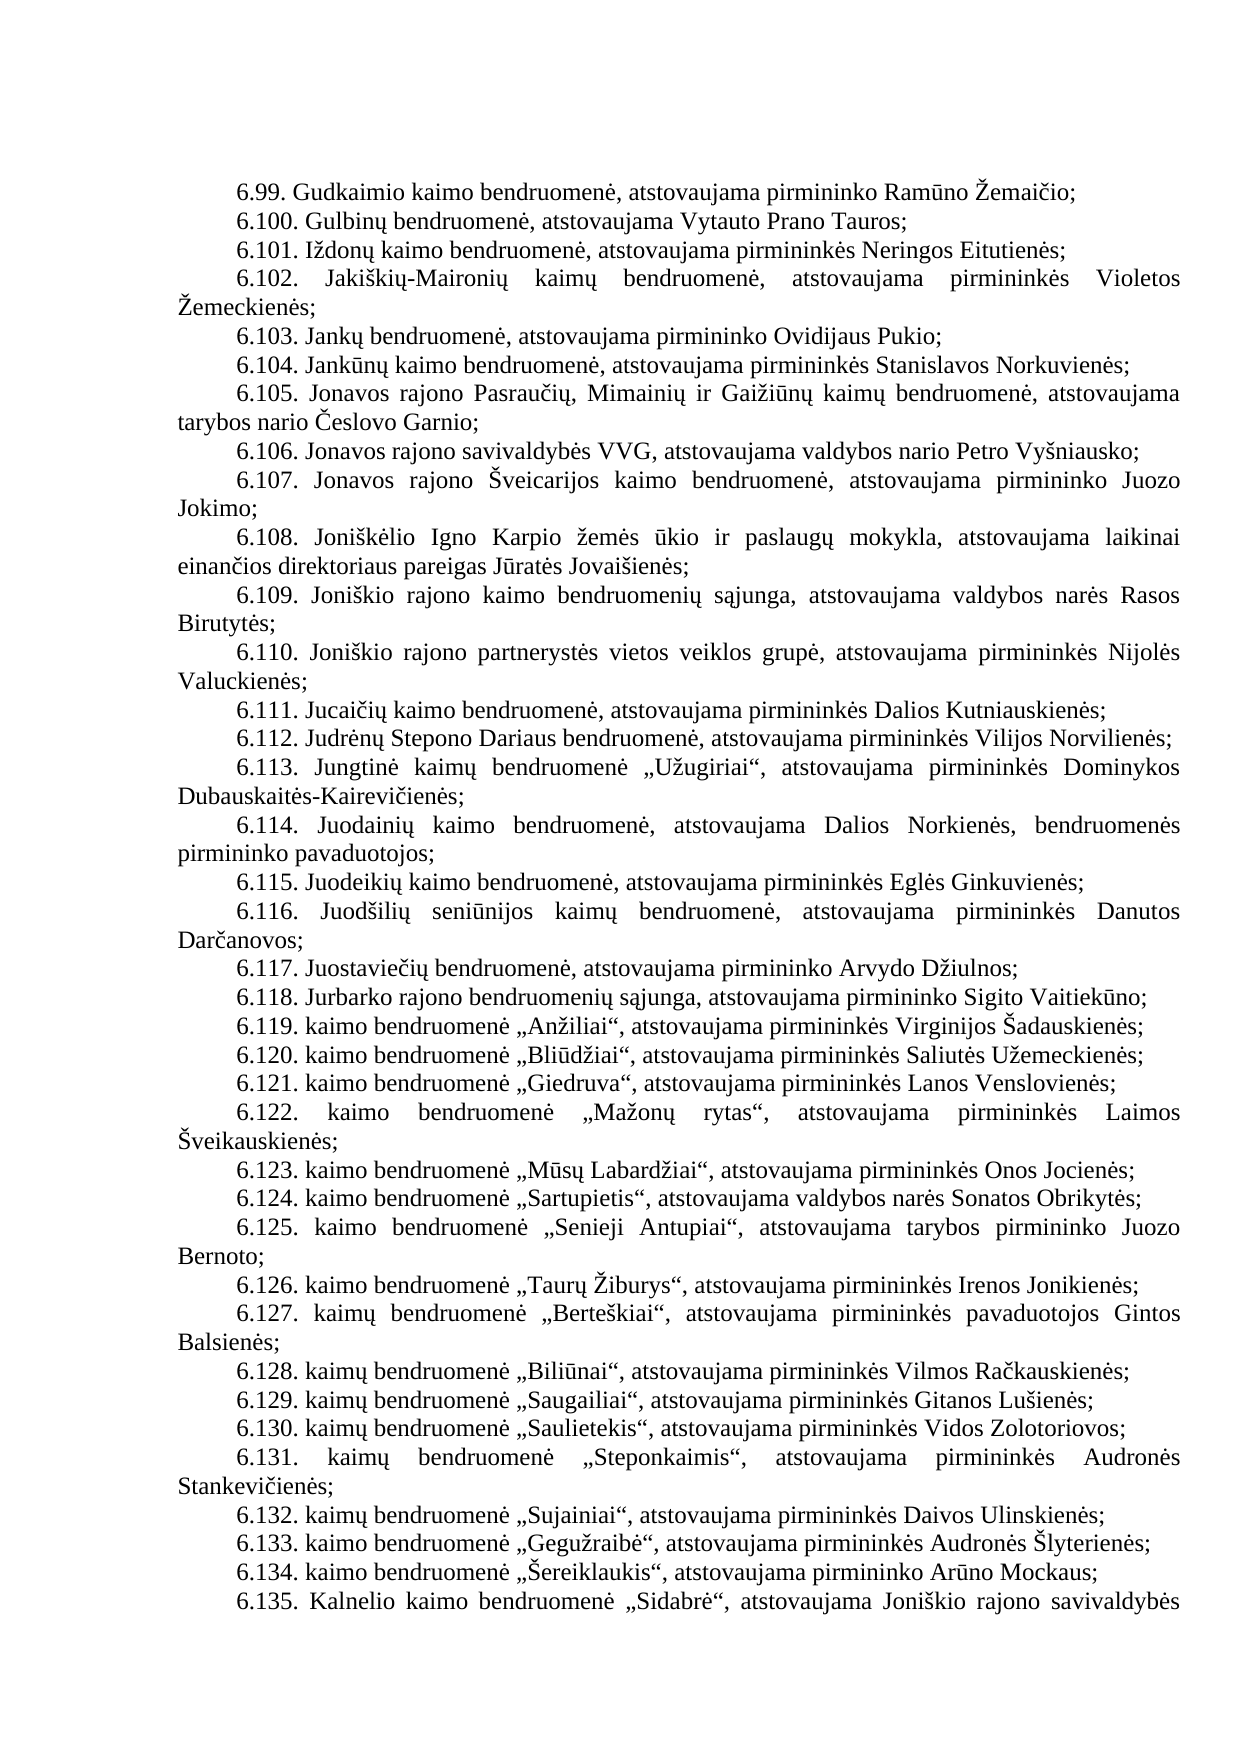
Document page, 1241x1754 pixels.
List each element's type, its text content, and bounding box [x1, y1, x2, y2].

text 6.125. kaimo bendruomenė „Senieji Antupiai“, atstovaujama tarybos pirmininko Juozo Bernoto; [177, 1212, 1181, 1270]
text 6.124. kaimo bendruomenė „Sartupietis“, atstovaujama valdybos narės Sonatos Obrikytės; [177, 1183, 1181, 1212]
text 6.123. kaimo bendruomenė „Mūsų Labardžiai“, atstovaujama pirmininkės Onos Jocienės; [177, 1155, 1181, 1183]
text 6.107. Jonavos rajono Šveicarijos kaimo bendruomenė, atstovaujama pirmininko Juozo Jokimo; [177, 465, 1181, 522]
text 6.129. kaimų bendruomenė „Saugailiai“, atstovaujama pirmininkės Gitanos Lušienės; [177, 1385, 1181, 1413]
text 6.119. kaimo bendruomenė „Anžiliai“, atstovaujama pirmininkės Virginijos Šadauskienės; [177, 1011, 1181, 1040]
text 6.117. Juostaviečių bendruomenė, atstovaujama pirmininko Arvydo Džiulnos; [177, 953, 1181, 982]
text 6.132. kaimų bendruomenė „Sujainiai“, atstovaujama pirmininkės Daivos Ulinskienės; [177, 1500, 1181, 1528]
text 6.114. Juodainių kaimo bendruomenė, atstovaujama Dalios Norkienės, bendruomenės pirmininko pavaduotojos; [177, 810, 1181, 867]
text 6.104. Jankūnų kaimo bendruomenė, atstovaujama pirmininkės Stanislavos Norkuvienės; [177, 350, 1181, 378]
text 6.112. Judrėnų Stepono Dariaus bendruomenė, atstovaujama pirmininkės Vilijos Norvilienės; [177, 723, 1181, 752]
text 6.121. kaimo bendruomenė „Giedruva“, atstovaujama pirmininkės Lanos Venslovienės; [177, 1068, 1181, 1097]
text 6.128. kaimų bendruomenė „Biliūnai“, atstovaujama pirmininkės Vilmos Račkauskienės; [177, 1356, 1181, 1385]
text 6.100. Gulbinų bendruomenė, atstovaujama Vytauto Prano Tauros; [177, 206, 1181, 235]
text 6.105. Jonavos rajono Pasraučių, Mimainių ir Gaižiūnų kaimų bendruomenė, atstovaujama tarybos nario Česlovo Garnio; [177, 378, 1181, 436]
text 6.134. kaimo bendruomenė „Šereiklaukis“, atstovaujama pirmininko Arūno Mockaus; [177, 1557, 1181, 1586]
text 6.101. Iždonų kaimo bendruomenė, atstovaujama pirmininkės Neringos Eitutienės; [177, 235, 1181, 263]
text 6.102. Jakiškių-Maironių kaimų bendruomenė, atstovaujama pirmininkės Violetos Žemeckienės; [177, 263, 1181, 321]
text 6.115. Juodeikių kaimo bendruomenė, atstovaujama pirmininkės Eglės Ginkuvienės; [177, 867, 1181, 896]
text 6.108. Joniškėlio Igno Karpio žemės ūkio ir paslaugų mokykla, atstovaujama laikinai einančios direktoriaus pareigas Jūratės Jovaišienės; [177, 522, 1181, 580]
text 6.103. Jankų bendruomenė, atstovaujama pirmininko Ovidijaus Pukio; [177, 321, 1181, 350]
text 6.113. Jungtinė kaimų bendruomenė „Užugiriai“, atstovaujama pirmininkės Dominykos Dubauskaitės-Kairevičienės; [177, 752, 1181, 810]
text 6.131. kaimų bendruomenė „Steponkaimis“, atstovaujama pirmininkės Audronės Stankevičienės; [177, 1442, 1181, 1500]
text 6.109. Joniškio rajono kaimo bendruomenių sąjunga, atstovaujama valdybos narės Rasos Birutytės; [177, 580, 1181, 637]
text 6.127. kaimų bendruomenė „Berteškiai“, atstovaujama pirmininkės pavaduotojos Gintos Balsienės; [177, 1298, 1181, 1356]
text 6.120. kaimo bendruomenė „Bliūdžiai“, atstovaujama pirmininkės Saliutės Užemeckienės; [177, 1040, 1181, 1068]
text 6.116. Juodšilių seniūnijos kaimų bendruomenė, atstovaujama pirmininkės Danutos Darčanovos; [177, 896, 1181, 953]
text 6.111. Jucaičių kaimo bendruomenė, atstovaujama pirmininkės Dalios Kutniauskienės; [177, 695, 1181, 723]
text 6.99. Gudkaimio kaimo bendruomenė, atstovaujama pirmininko Ramūno Žemaičio; [177, 177, 1181, 206]
text 6.110. Joniškio rajono partnerystės vietos veiklos grupė, atstovaujama pirmininkės Nijolės Valuckienės; [177, 637, 1181, 695]
text 6.122. kaimo bendruomenė „Mažonų rytas“, atstovaujama pirmininkės Laimos Šveikauskienės; [177, 1097, 1181, 1155]
text 6.135. Kalnelio kaimo bendruomenė „Sidabrė“, atstovaujama Joniškio rajono savivaldybės [177, 1586, 1181, 1615]
text 6.118. Jurbarko rajono bendruomenių sąjunga, atstovaujama pirmininko Sigito Vaitiekūno; [177, 982, 1181, 1011]
text 6.133. kaimo bendruomenė „Gegužraibė“, atstovaujama pirmininkės Audronės Šlyterienės; [177, 1528, 1181, 1557]
text 6.126. kaimo bendruomenė „Taurų Žiburys“, atstovaujama pirmininkės Irenos Jonikienės; [177, 1270, 1181, 1298]
text 6.106. Jonavos rajono savivaldybės VVG, atstovaujama valdybos nario Petro Vyšniausko; [177, 436, 1181, 465]
text 6.130. kaimų bendruomenė „Saulietekis“, atstovaujama pirmininkės Vidos Zolotoriovos; [177, 1413, 1181, 1442]
